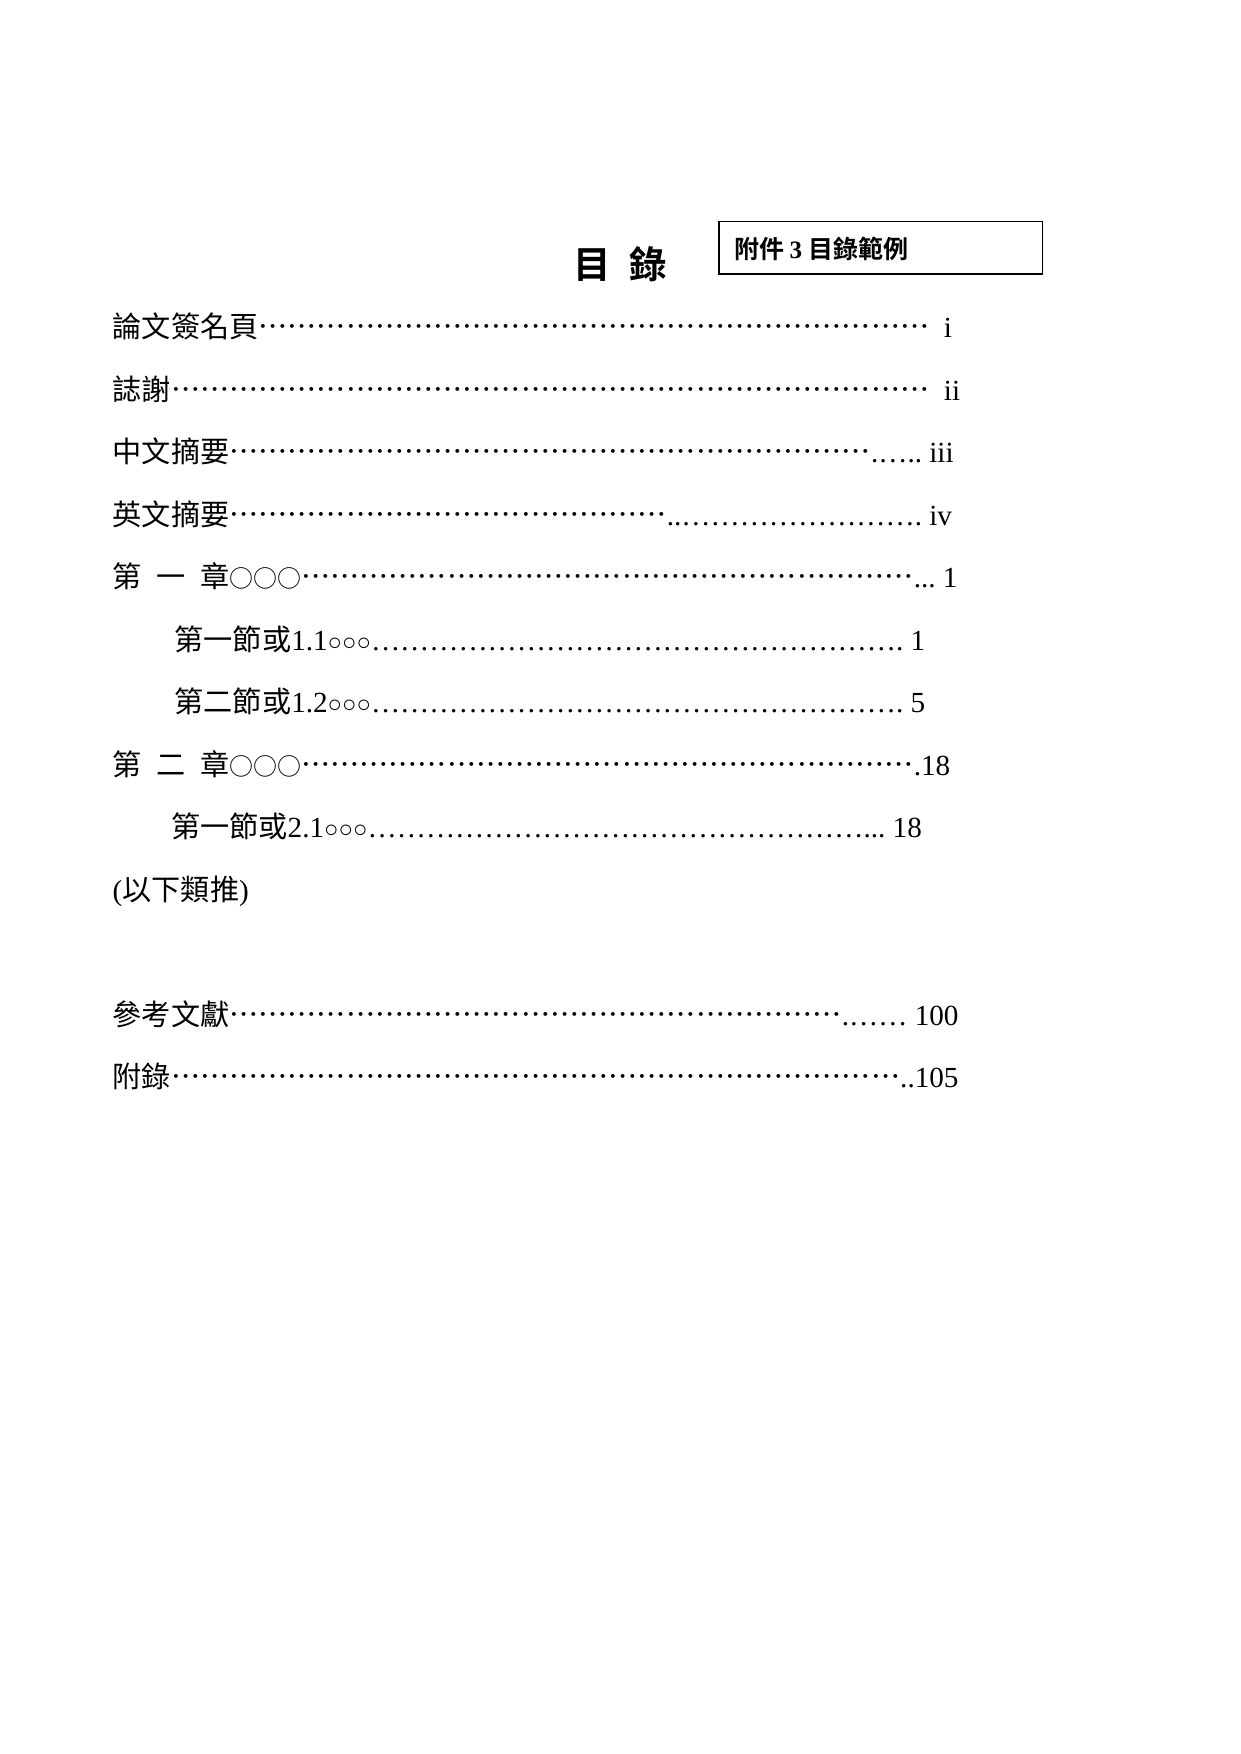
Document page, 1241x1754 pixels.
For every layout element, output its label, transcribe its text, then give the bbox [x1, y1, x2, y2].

text 論文簽名頁…………………………………………………………… i [112, 283, 1128, 346]
text (以下類推) [112, 846, 1128, 908]
text 第一節或1.1○○○………………………………………………. 1 [174, 596, 1128, 658]
text 第 二 章○○○……………………………………………………….18 [112, 721, 1128, 783]
text 附件3 目錄範例 [734, 230, 1027, 266]
text 第二節或1.2○○○………………………………………………. 5 [174, 658, 1128, 721]
text 中文摘要………………………………………………………….….. iii [112, 408, 1128, 471]
text 目 錄 [112, 221, 1128, 283]
text 英文摘要………………………………………..……………………. iv [112, 471, 1128, 533]
text 第一節或2.1○○○……………………………………………... 18 [112, 783, 1128, 846]
text 附錄…………………………………………………………………..105 [112, 1033, 1128, 1096]
text 參考文獻……………………………………………………….…… 100 [112, 971, 1128, 1033]
text 第 一 章○○○………………………………………………………... 1 [112, 533, 1128, 596]
text 誌謝…………………………………………………………………… ii [112, 346, 1128, 408]
